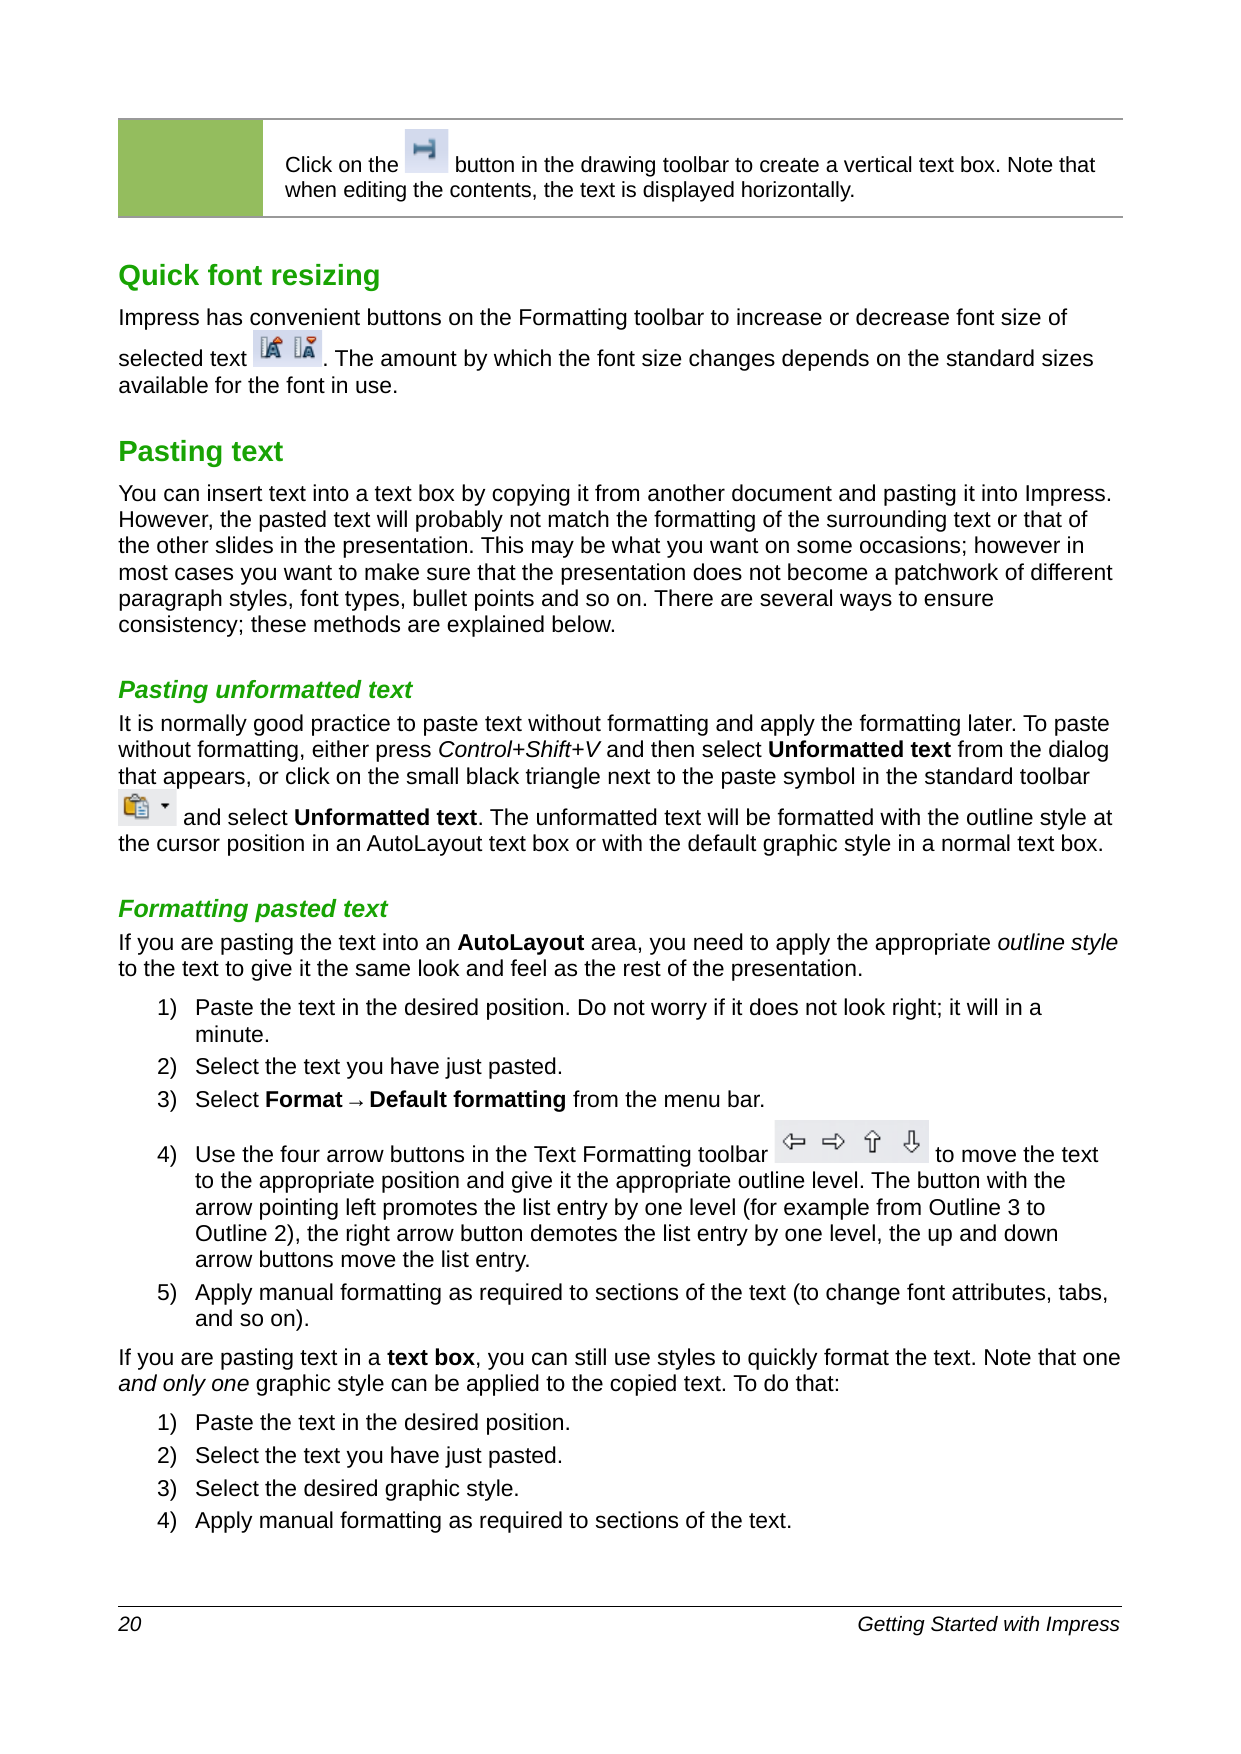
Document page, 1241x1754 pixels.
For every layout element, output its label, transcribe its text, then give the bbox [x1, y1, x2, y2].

text If you are pasting the text into an AutoLayout area, you need to apply the appropriate outline style to the text to give it the same look and feel as the rest of the presentation. [118, 929, 1122, 982]
table_header Click on the button in the drawing toolbar to create a vertical text box. Note that when editing the contents, the text is displayed horizontally. [264, 120, 1123, 216]
list Paste the text in the desired position. [177, 1409, 1122, 1436]
table_header [118, 120, 263, 216]
list Use the four arrow buttons in the Text Formatting toolbar to move the text to the appropriate position and give it the appropriate outline level. The button with the arrow pointing left promotes the list entry by one level (for example from Outline 3 to Outline 2), the right arrow button demotes the list entry by one level, the up and down arrow buttons move the list entry. [177, 1120, 1122, 1273]
text Impress has convenient buttons on the Formatting toolbar to increase or decrease font size of selected text . The amount by which the font size changes depends on the standard sizes available for the font in use. [118, 304, 1122, 398]
list Select the text you have just pasted. [177, 1442, 1122, 1468]
picture [118, 789, 177, 826]
list Paste the text in the desired position. Do not worry if it does not look right; it will in a minute. [177, 994, 1122, 1047]
list Select the desired graphic style. [177, 1474, 1122, 1501]
subtitle Pasting text [118, 433, 1122, 467]
subtitle Pasting unformatted text [118, 675, 1122, 704]
list Apply manual formatting as required to sections of the text (to change font attributes, tabs, and so on). [177, 1279, 1122, 1332]
picture [404, 129, 449, 173]
list Select Format → Default formatting from the menu bar. [177, 1086, 1122, 1114]
subtitle Formatting pasted text [118, 894, 1122, 923]
text If you are pasting text in a text box, you can still use styles to quickly format the text. Note that one and only one graphic style can be applied to the copied text. To do that: [118, 1344, 1122, 1397]
list Select the text you have just pasted. [177, 1053, 1122, 1079]
text It is normally good practice to paste text without formatting and apply the formatting later. To paste without formatting, either press Control+Shift+V and then select Unformatted text from the dialog that appears, or click on the small black triangle next to the paste symbol in the standard toolbar and select Unformatted text. The unformatted text will be formatted with the outline style at the cursor position in an AutoLayout text box or with the default graphic style in a normal text box. [118, 710, 1122, 856]
text You can insert text into a text box by copying it from another document and pasting it into Impress. However, the pasted text will probably not match the formatting of the surrounding text or that of the other slides in the presentation. This may be what you want on some occasions; however in most cases you want to make sure that the presentation does not become a patchwork of different paragraph styles, font types, bullet points and so on. There are several ways to ensure consistency; these methods are explained below. [118, 479, 1122, 638]
picture [253, 330, 323, 367]
picture [774, 1120, 929, 1163]
subtitle Quick font resizing [118, 258, 1122, 292]
list Apply manual formatting as required to sections of the text. [177, 1507, 1122, 1533]
